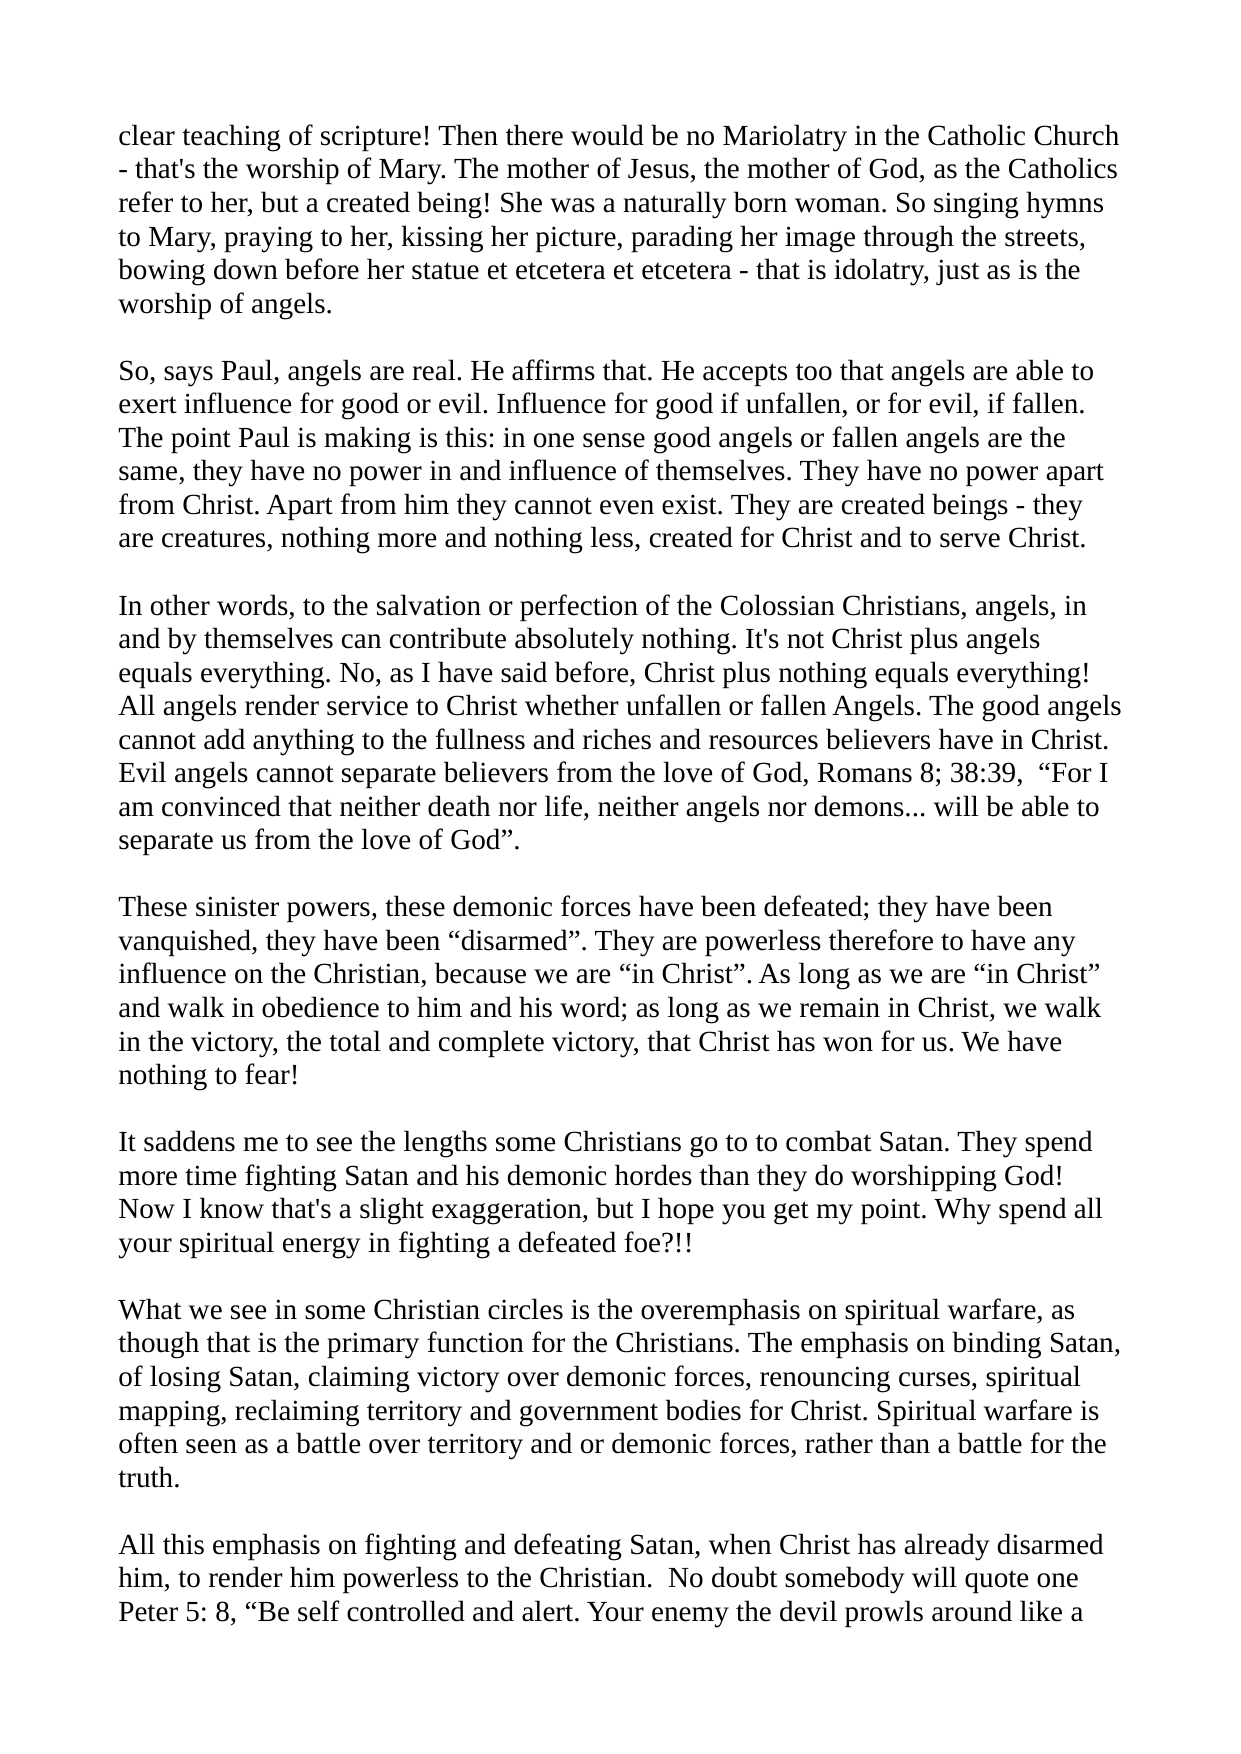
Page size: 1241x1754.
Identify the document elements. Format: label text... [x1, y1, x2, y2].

text These sinister powers, these demonic forces have been defeated; they have been vanquished, they have been “disarmed”. They are powerless therefore to have any influence on the Christian, because we are “in Christ”. As long as we are “in Christ” and walk in obedience to him and his word; as long as we remain in Christ, we walk in the victory, the total and complete victory, that Christ has won for us. We have nothing to fear! [118, 889, 1122, 1091]
text It saddens me to see the lengths some Christians go to to combat Satan. They spend more time fighting Satan and his demonic hordes than they do worshipping God! Now I know that's a slight exaggeration, but I hope you get my point. Why spend all your spiritual energy in fighting a defeated foe?!! [118, 1124, 1122, 1258]
text clear teaching of scripture! Then there would be no Mariolatry in the Catholic Church - that's the worship of Mary. The mother of Jesus, the mother of God, as the Catholics refer to her, but a created being! She was a naturally born woman. So singing hymns to Mary, praying to her, kissing her picture, parading her image through the streets, bowing down before her statue et etcetera et etcetera - that is idolatry, just as is the worship of angels. [118, 118, 1122, 319]
text So, says Paul, angels are real. He affirms that. He accepts too that angels are able to exert influence for good or evil. Influence for good if unfallen, or for evil, if fallen. The point Paul is making is this: in one sense good angels or fallen angels are the same, they have no power in and influence of themselves. They have no power apart from Christ. Apart from him they cannot even exist. They are created beings - they are creatures, nothing more and nothing less, created for Christ and to serve Christ. [118, 353, 1122, 554]
text In other words, to the salvation or perfection of the Colossian Christians, angels, in and by themselves can contribute absolutely nothing. It's not Christ plus angels equals everything. No, as I have said before, Christ plus nothing equals everything! All angels render service to Christ whether unfallen or fallen Angels. The good angels cannot add anything to the fullness and riches and resources believers have in Christ. Evil angels cannot separate believers from the love of God, Romans 8; 38:39, “For I am convinced that neither death nor life, neither angels nor demons... will be able to separate us from the love of God”. [118, 588, 1122, 856]
text What we see in some Christian circles is the overemphasis on spiritual warfare, as though that is the primary function for the Christians. The emphasis on binding Satan, of losing Satan, claiming victory over demonic forces, renouncing curses, spiritual mapping, reclaiming territory and government bodies for Christ. Spiritual warfare is often seen as a battle over territory and or demonic forces, rather than a battle for the truth. [118, 1292, 1122, 1493]
text All this emphasis on fighting and defeating Satan, when Christ has already disarmed him, to render him powerless to the Christian. No doubt somebody will quote one Peter 5: 8, “Be self controlled and alert. Your enemy the devil prowls around like a [118, 1527, 1122, 1627]
